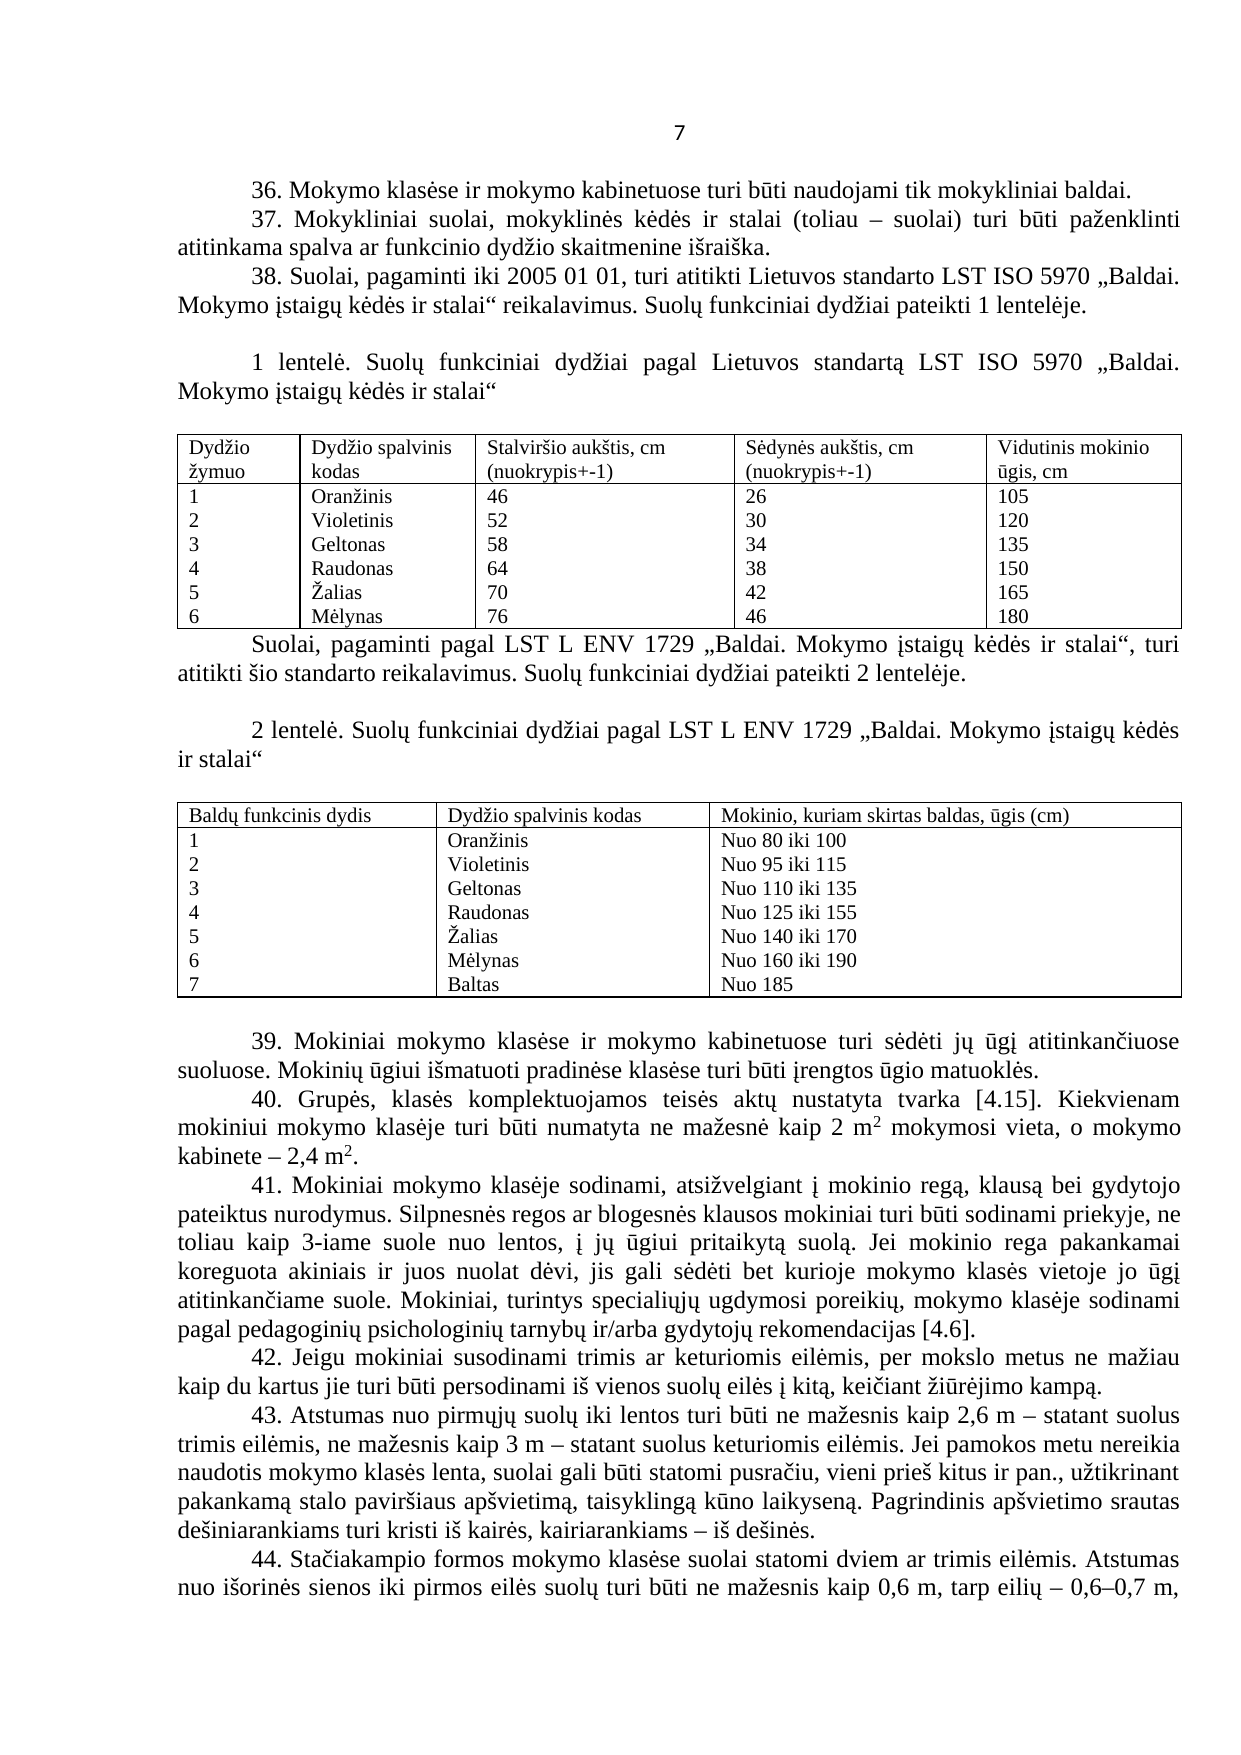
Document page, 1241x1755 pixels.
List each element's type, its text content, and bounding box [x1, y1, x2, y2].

table_cell 46 [735, 604, 986, 628]
table_cell Žalias [437, 924, 709, 948]
text 40. Grupės, klasės komplektuojamos teisės aktų nustatyta tvarka [4.15]. Kiekvienam mokiniui mokymo klasėje turi būti numatyta ne mažesnė kaip 2 m2 mokymosi vieta, o mokymo kabinete – 2,4 m2. [177, 1084, 1181, 1170]
text 39. Mokiniai mokymo klasėse ir mokymo kabinetuose turi sėdėti jų ūgį atitinkančiuose suoluose. Mokinių ūgiui išmatuoti pradinėse klasėse turi būti įrengtos ūgio matuoklės. [177, 1026, 1181, 1084]
table_header Mokinio, kuriam skirtas baldas, ūgis (cm) [710, 803, 1181, 827]
table_cell 26 [735, 484, 986, 508]
table_header Dydžio spalvinis kodas [301, 435, 475, 483]
table_header Dydžio spalvinis kodas [437, 803, 709, 827]
table_cell Geltonas [301, 532, 475, 556]
text 37. Mokykliniai suolai, mokyklinės kėdės ir stalai (toliau – suolai) turi būti paženklinti atitinkama spalva ar funkcinio dydžio skaitmenine išraiška. [177, 204, 1181, 261]
table_cell 120 [987, 508, 1181, 532]
table_cell Žalias [301, 580, 475, 604]
text 41. Mokiniai mokymo klasėje sodinami, atsižvelgiant į mokinio regą, klausą bei gydytojo pateiktus nurodymus. Silpnesnės regos ar blogesnės klausos mokiniai turi būti sodinami priekyje, ne toliau kaip 3-iame suole nuo lentos, į jų ūgiui pritaikytą suolą. Jei mokinio rega pakankamai koreguota akiniais ir juos nuolat dėvi, jis gali sėdėti bet kurioje mokymo klasės vietoje jo ūgį atitinkančiame suole. Mokiniai, turintys specialiųjų ugdymosi poreikių, mokymo klasėje sodinami pagal pedagoginių psichologinių tarnybų ir/arba gydytojų rekomendacijas [4.6]. [177, 1170, 1181, 1342]
text 43. Atstumas nuo pirmųjų suolų iki lentos turi būti ne mažesnis kaip 2,6 m – statant suolus trimis eilėmis, ne mažesnis kaip 3 m – statant suolus keturiomis eilėmis. Jei pamokos metu nereikia naudotis mokymo klasės lenta, suolai gali būti statomi pusračiu, vieni prieš kitus ir pan., užtikrinant pakankamą stalo paviršiaus apšvietimą, taisyklingą kūno laikyseną. Pagrindinis apšvietimo srautas dešiniarankiams turi kristi iš kairės, kairiarankiams – iš dešinės. [177, 1400, 1181, 1544]
table_cell Nuo 140 iki 170 [710, 924, 1181, 948]
table_cell 150 [987, 556, 1181, 580]
table_cell 1 [178, 828, 436, 852]
table_cell 58 [476, 532, 734, 556]
table_cell Violetinis [437, 852, 709, 876]
table_cell 4 [178, 556, 299, 580]
table_header Stalviršio aukštis, cm (nuokrypis+-1) [476, 435, 734, 483]
table_cell 70 [476, 580, 734, 604]
table_cell 135 [987, 532, 1181, 556]
table_cell 5 [178, 924, 436, 948]
text Suolai, pagaminti pagal LST L ENV 1729 „Baldai. Mokymo įstaigų kėdės ir stalai“, turi atitikti šio standarto reikalavimus. Suolų funkciniai dydžiai pateikti 2 lentelėje. [177, 629, 1181, 687]
table_cell 6 [178, 604, 299, 628]
table_cell 3 [178, 532, 299, 556]
table_cell 1 [178, 484, 299, 508]
table_cell 7 [178, 972, 436, 996]
table_cell Nuo 95 iki 115 [710, 852, 1181, 876]
text 2 lentelė. Suolų funkciniai dydžiai pagal LST L ENV 1729 „Baldai. Mokymo įstaigų kėdės ir stalai“ [177, 716, 1181, 773]
text 36. Mokymo klasėse ir mokymo kabinetuose turi būti naudojami tik mokykliniai baldai. [177, 175, 1181, 204]
table_cell 42 [735, 580, 986, 604]
table_cell 38 [735, 556, 986, 580]
table_cell Raudonas [301, 556, 475, 580]
table_cell Nuo 80 iki 100 [710, 828, 1181, 852]
table_cell 64 [476, 556, 734, 580]
table_cell Oranžinis [301, 484, 475, 508]
table_cell 76 [476, 604, 734, 628]
text 44. Stačiakampio formos mokymo klasėse suolai statomi dviem ar trimis eilėmis. Atstumas nuo išorinės sienos iki pirmos eilės suolų turi būti ne mažesnis kaip 0,6 m, tarp eilių – 0,6–0,7 m, [177, 1544, 1181, 1601]
table_cell 6 [178, 948, 436, 972]
text 42. Jeigu mokiniai susodinami trimis ar keturiomis eilėmis, per mokslo metus ne mažiau kaip du kartus jie turi būti persodinami iš vienos suolų eilės į kitą, keičiant žiūrėjimo kampą. [177, 1342, 1181, 1400]
table_cell 2 [178, 852, 436, 876]
table_cell 165 [987, 580, 1181, 604]
table_cell Geltonas [437, 876, 709, 900]
table_cell Nuo 110 iki 135 [710, 876, 1181, 900]
text 1 lentelė. Suolų funkciniai dydžiai pagal Lietuvos standartą LST ISO 5970 „Baldai. Mokymo įstaigų kėdės ir stalai“ [177, 347, 1181, 405]
table_cell Violetinis [301, 508, 475, 532]
table_cell Baltas [437, 972, 709, 996]
table_header Vidutinis mokinio ūgis, cm [987, 435, 1181, 483]
table_cell Raudonas [437, 900, 709, 924]
text 38. Suolai, pagaminti iki 2005 01 01, turi atitikti Lietuvos standarto LST ISO 5970 „Baldai. Mokymo įstaigų kėdės ir stalai“ reikalavimus. Suolų funkciniai dydžiai pateikti 1 lentelėje. [177, 261, 1181, 319]
table_cell 52 [476, 508, 734, 532]
table_header Dydžio žymuo [178, 435, 299, 483]
table_cell 3 [178, 876, 436, 900]
table_cell 105 [987, 484, 1181, 508]
table_cell 34 [735, 532, 986, 556]
table_cell 30 [735, 508, 986, 532]
table_cell 5 [178, 580, 299, 604]
table_cell 4 [178, 900, 436, 924]
table_cell 180 [987, 604, 1181, 628]
table_cell Mėlynas [437, 948, 709, 972]
table_cell Oranžinis [437, 828, 709, 852]
table_cell Nuo 125 iki 155 [710, 900, 1181, 924]
table_cell Nuo 160 iki 190 [710, 948, 1181, 972]
table_cell Mėlynas [301, 604, 475, 628]
table_cell 2 [178, 508, 299, 532]
table_header Sėdynės aukštis, cm (nuokrypis+-1) [735, 435, 986, 483]
table_header Baldų funkcinis dydis [178, 803, 436, 827]
table_cell Nuo 185 [710, 972, 1181, 996]
table_cell 46 [476, 484, 734, 508]
